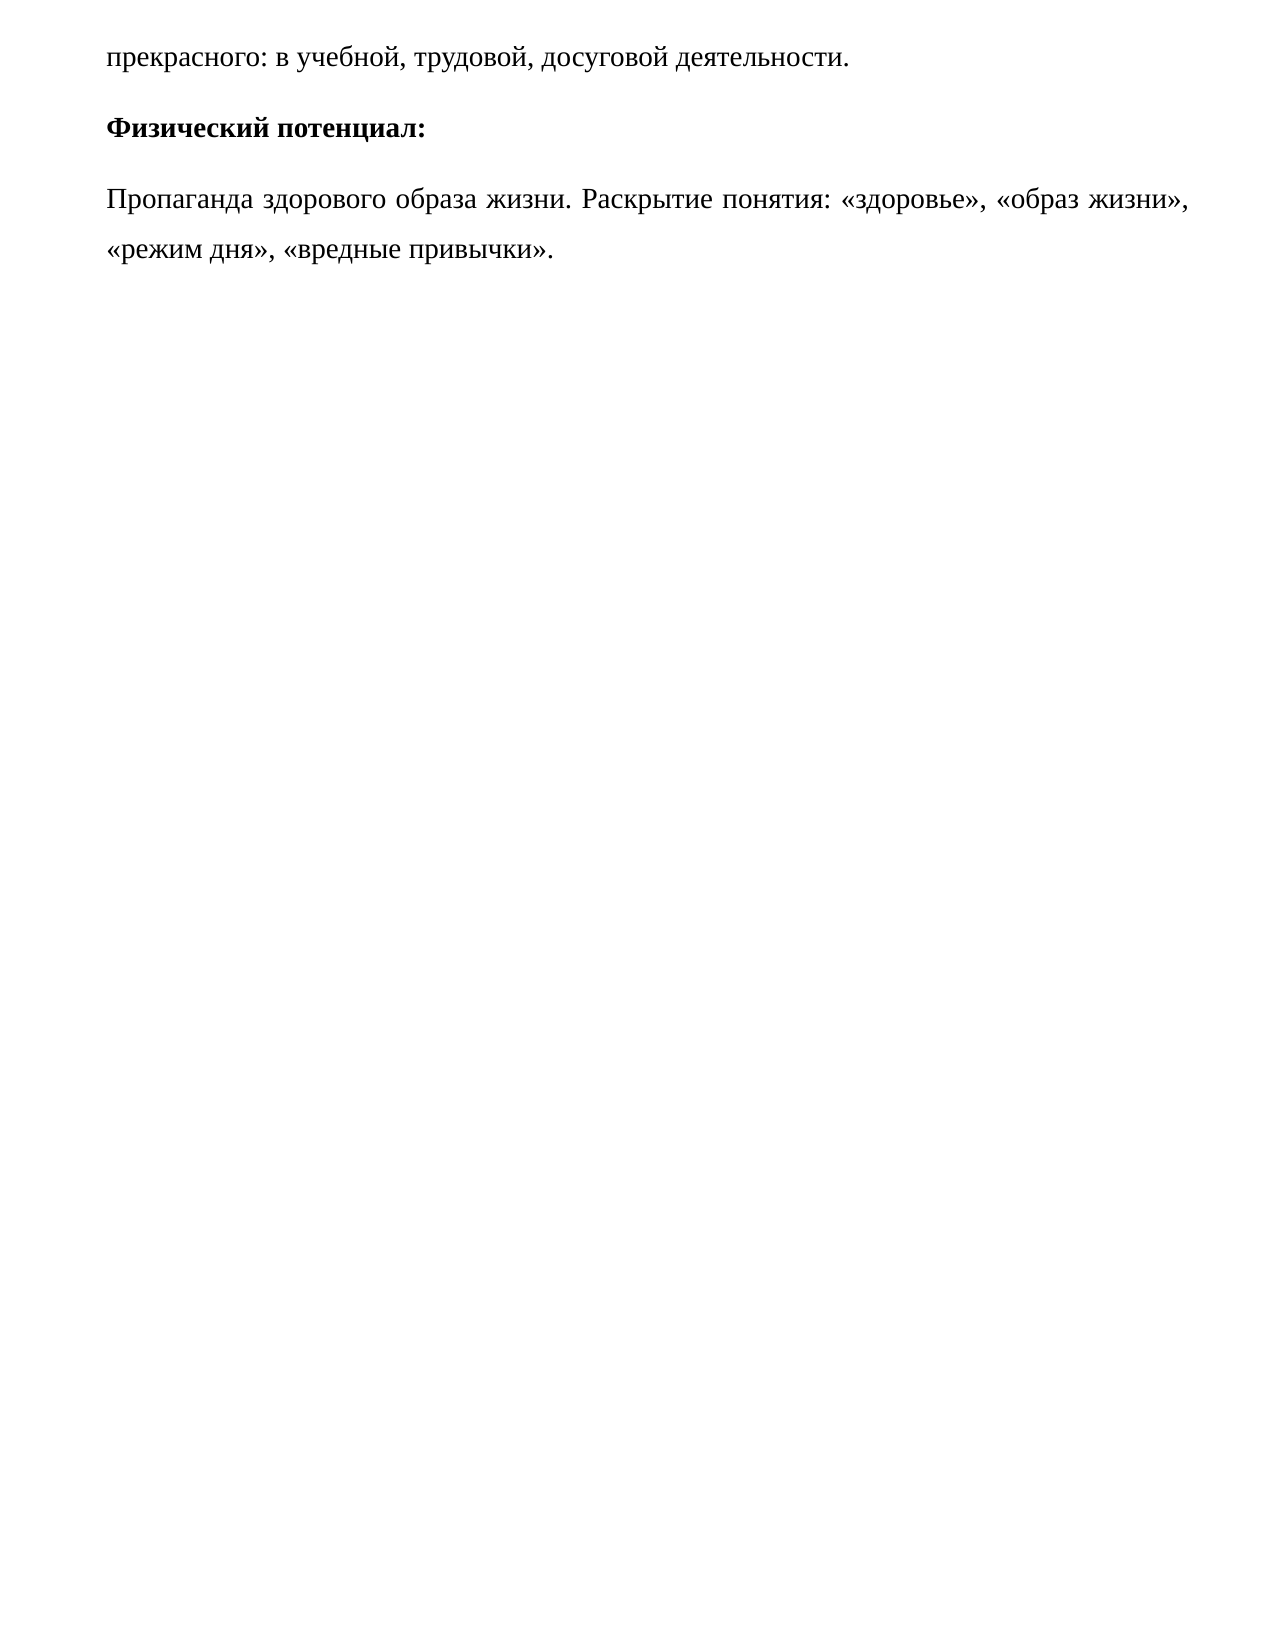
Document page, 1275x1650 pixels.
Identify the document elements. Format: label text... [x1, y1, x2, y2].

text прекрасного: в учебной, трудовой, досуговой деятельности. [106, 39, 1189, 73]
text Физический потенциал: [106, 110, 1189, 144]
text Пропаганда здорового образа жизни. Раскрытие понятия: «здоровье», «образ жизни», «режим дня», «вредные привычки». [106, 181, 1189, 265]
